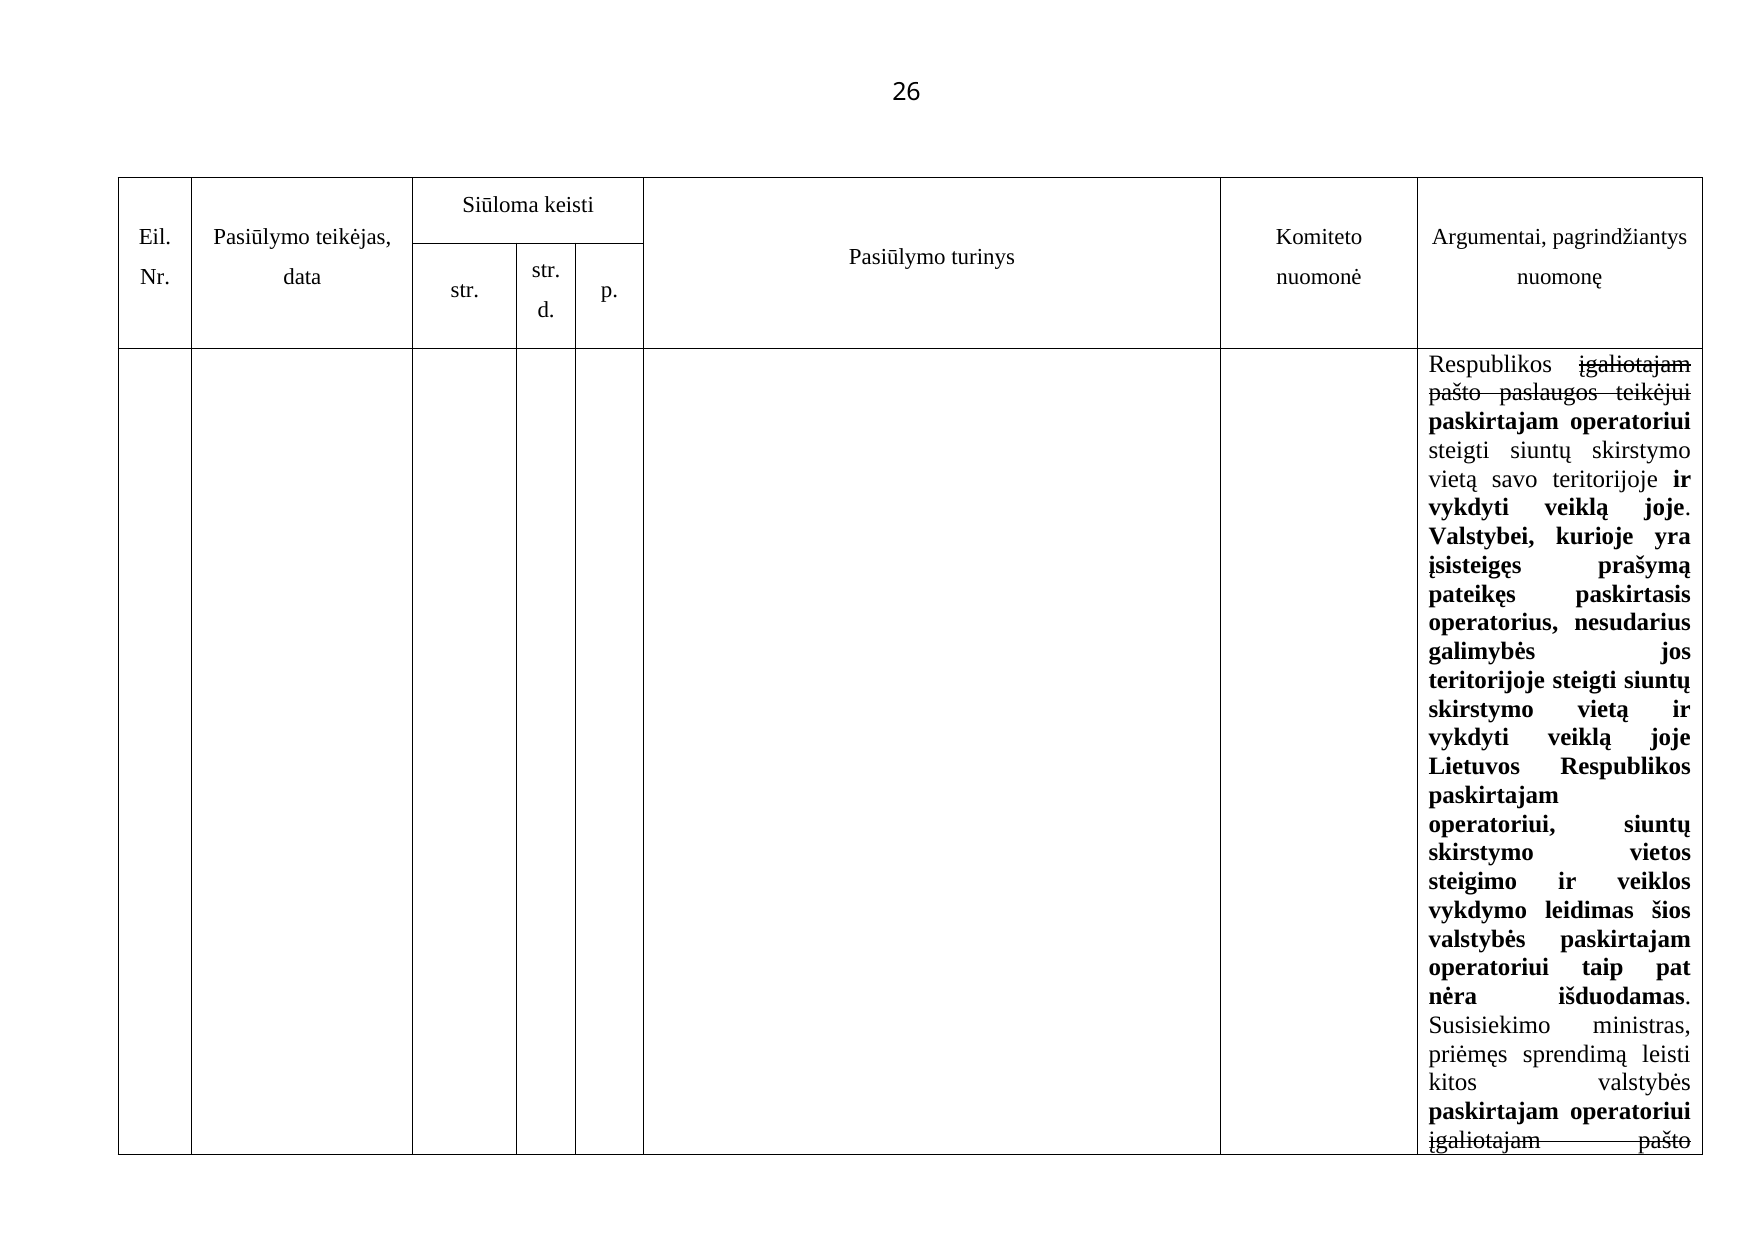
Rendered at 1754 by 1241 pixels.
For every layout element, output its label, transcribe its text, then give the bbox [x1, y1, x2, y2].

table_header Komiteto nuomonė [1221, 178, 1417, 348]
table_cell [644, 349, 1220, 1154]
table_cell Respublikos įgaliotajam pašto paslaugos teikėjui paskirtajam operatoriui steigti siuntų skirstymo vietą savo teritorijoje ir vykdyti veiklą joje. Valstybei, kurioje yra įsisteigęs prašymą pateikęs paskirtasis operatorius, nesudarius galimybės jos teritorijoje steigti siuntų skirstymo vietą ir vykdyti veiklą joje Lietuvos Respublikos paskirtajam operatoriui, siuntų skirstymo vietos steigimo ir veiklos vykdymo leidimas šios valstybės paskirtajam operatoriui taip pat nėra išduodamas. Susisiekimo ministras, priėmęs sprendimą leisti kitos valstybės paskirtajam operatoriui įgaliotajam pašto [1418, 349, 1702, 1154]
table_cell [192, 349, 412, 1154]
table_header Argumentai, pagrindžiantys nuomonę [1418, 178, 1702, 348]
table_cell [119, 349, 191, 1154]
table_cell [413, 349, 516, 1154]
table_header Siūloma keisti [413, 178, 643, 243]
table_header Pasiūlymo teikėjas, data [192, 178, 412, 348]
table_cell str. [413, 244, 516, 348]
table_cell [1221, 349, 1417, 1154]
table_header Pasiūlymo turinys [644, 178, 1220, 348]
table_cell str. d. [517, 244, 575, 348]
table_header Eil. Nr. [119, 178, 191, 348]
table_cell [576, 349, 643, 1154]
table_cell p. [576, 244, 643, 348]
table_cell [517, 349, 575, 1154]
